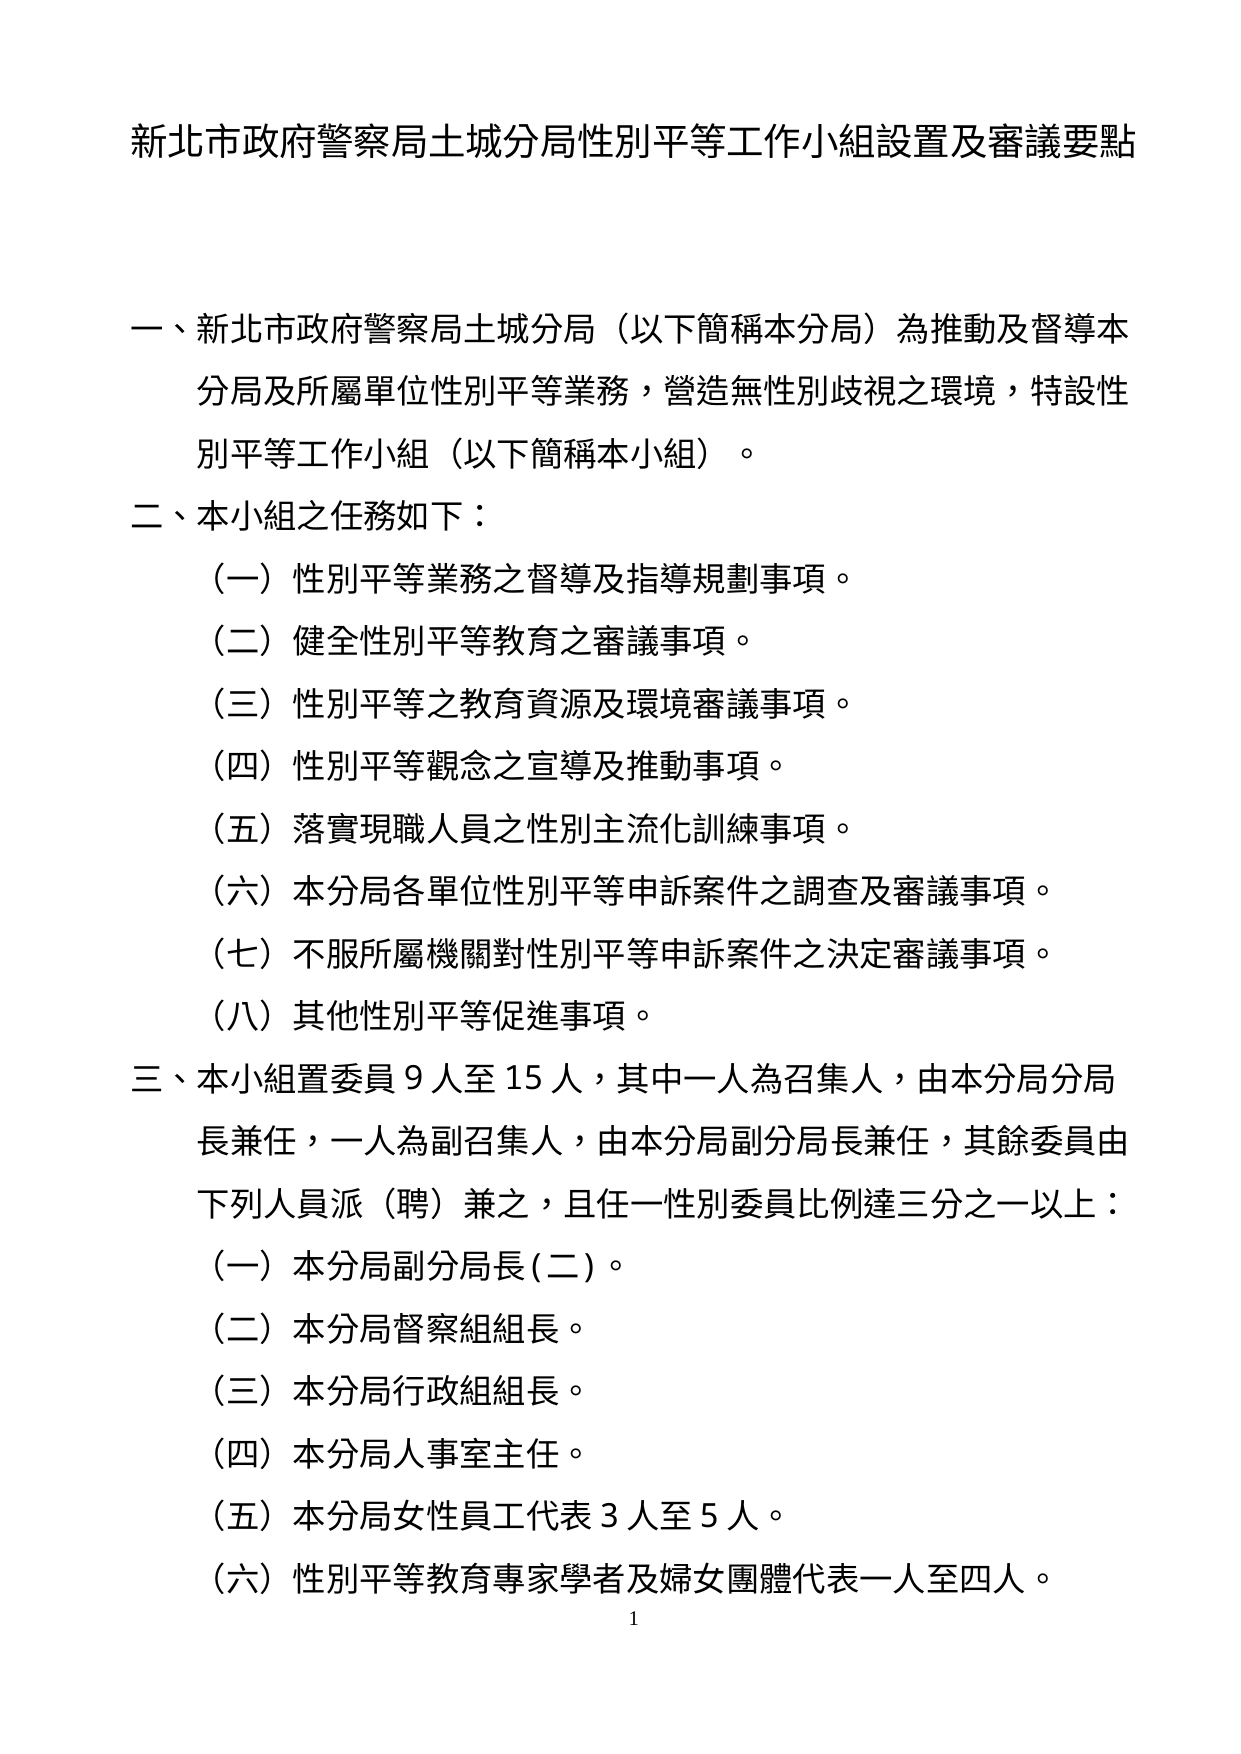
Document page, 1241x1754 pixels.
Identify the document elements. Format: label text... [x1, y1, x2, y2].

text （七）不服所屬機關對性別平等申訴案件之決定審議事項。 [192, 910, 1137, 972]
text （三）本分局行政組組長。 [192, 1347, 1137, 1410]
text （二）健全性別平等教育之審議事項。 [192, 597, 1137, 660]
text （一）本分局副分局長(二)。 [192, 1222, 1137, 1285]
text 二、本小組之任務如下： [130, 472, 1137, 535]
text （一）性別平等業務之督導及指導規劃事項。 [192, 535, 1137, 597]
text （六）性別平等教育專家學者及婦女團體代表一人至四人。 [192, 1535, 1137, 1597]
text （四）本分局人事室主任。 [192, 1410, 1137, 1472]
text （五）落實現職人員之性別主流化訓練事項。 [192, 785, 1137, 847]
text （二）本分局督察組組長。 [192, 1285, 1137, 1347]
text 新北市政府警察局土城分局性別平等工作小組設置及審議要點 [130, 97, 1137, 160]
text （四）性別平等觀念之宣導及推動事項。 [192, 722, 1137, 785]
text 三、本小組置委員9人至15人，其中一人為召集人，由本分局分局長兼任，一人為副召集人，由本分局副分局長兼任，其餘委員由下列人員派（聘）兼之，且任一性別委員比例達三分之一以上： [130, 1035, 1137, 1222]
text 一、新北市政府警察局土城分局（以下簡稱本分局）為推動及督導本分局及所屬單位性別平等業務，營造無性別歧視之環境，特設性別平等工作小組（以下簡稱本小組）。 [130, 285, 1137, 472]
text （三）性別平等之教育資源及環境審議事項。 [192, 660, 1137, 722]
text （五）本分局女性員工代表3人至5人。 [192, 1472, 1137, 1535]
text （六）本分局各單位性別平等申訴案件之調查及審議事項。 [192, 847, 1137, 910]
text （八）其他性別平等促進事項。 [192, 972, 1137, 1035]
